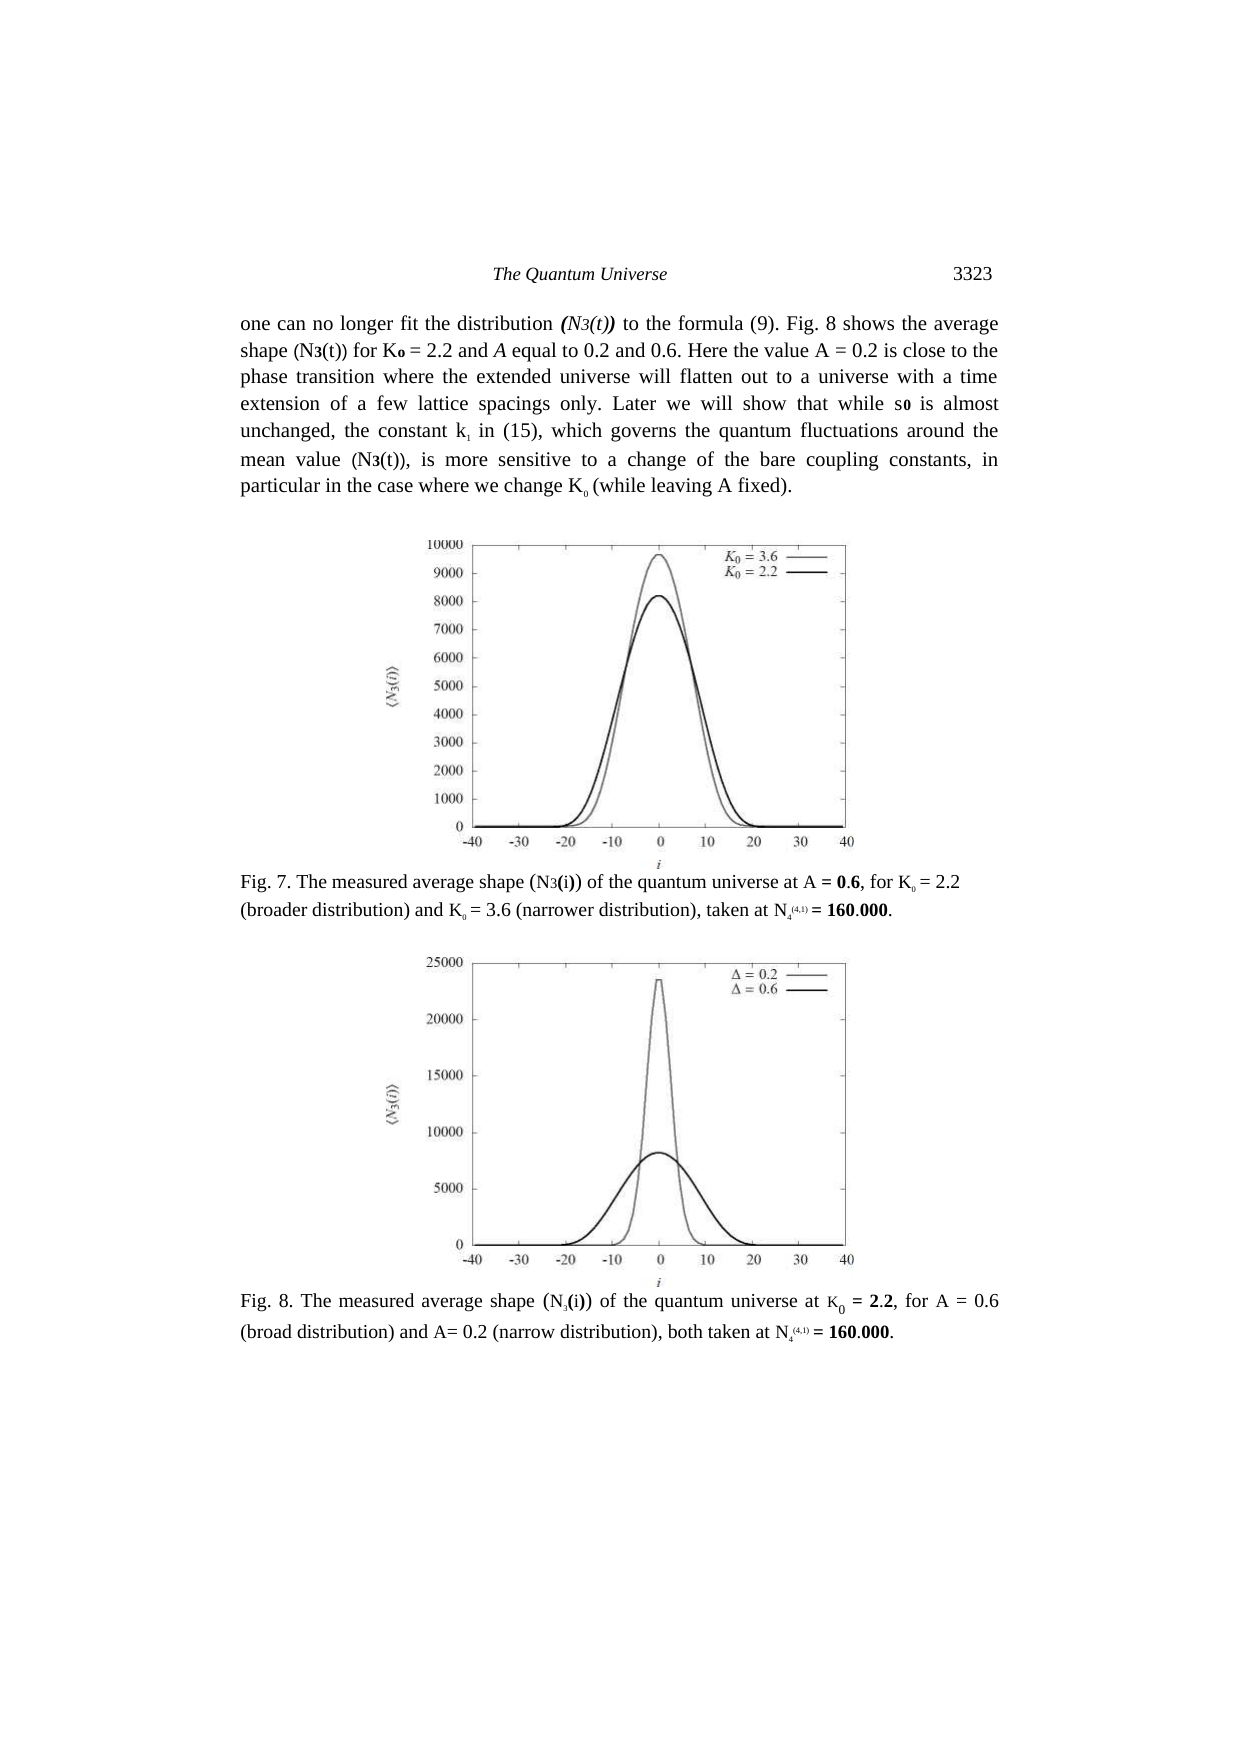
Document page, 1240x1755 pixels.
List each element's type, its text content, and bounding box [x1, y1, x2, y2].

picture [385, 957, 854, 1287]
text Fig. 8. The measured average shape (N3(i)) of the quantum universe at k0 = 2.2, for A = 0.6 (broad distribution) and A= 0.2 (narrow distribution), both taken at N4(4,1) = 160.000. [240, 1286, 999, 1344]
text Fig. 7. The measured average shape (N3(i)) of the quantum universe at A = 0.6, for K0 = 2.2 (broader distribution) and K0 = 3.6 (narrower distribution), taken at N4(4,1) = 160.000. [240, 869, 999, 922]
picture [385, 540, 854, 869]
text one can no longer fit the distribution (N3(t)) to the formula (9). Fig. 8 shows the average shape (N3(t)) for Ko = 2.2 and A equal to 0.2 and 0.6. Here the value A = 0.2 is close to the phase transition where the extended universe will flatten out to a universe with a time extension of a few lattice spacings only. Later we will show that while s0 is almost unchanged, the constant k1 in (15), which governs the quantum fluctuations around the mean value (N3(t)), is more sensitive to a change of the bare coupling constants, in particular in the case where we change K0 (while leaving A fixed). [240, 311, 999, 500]
